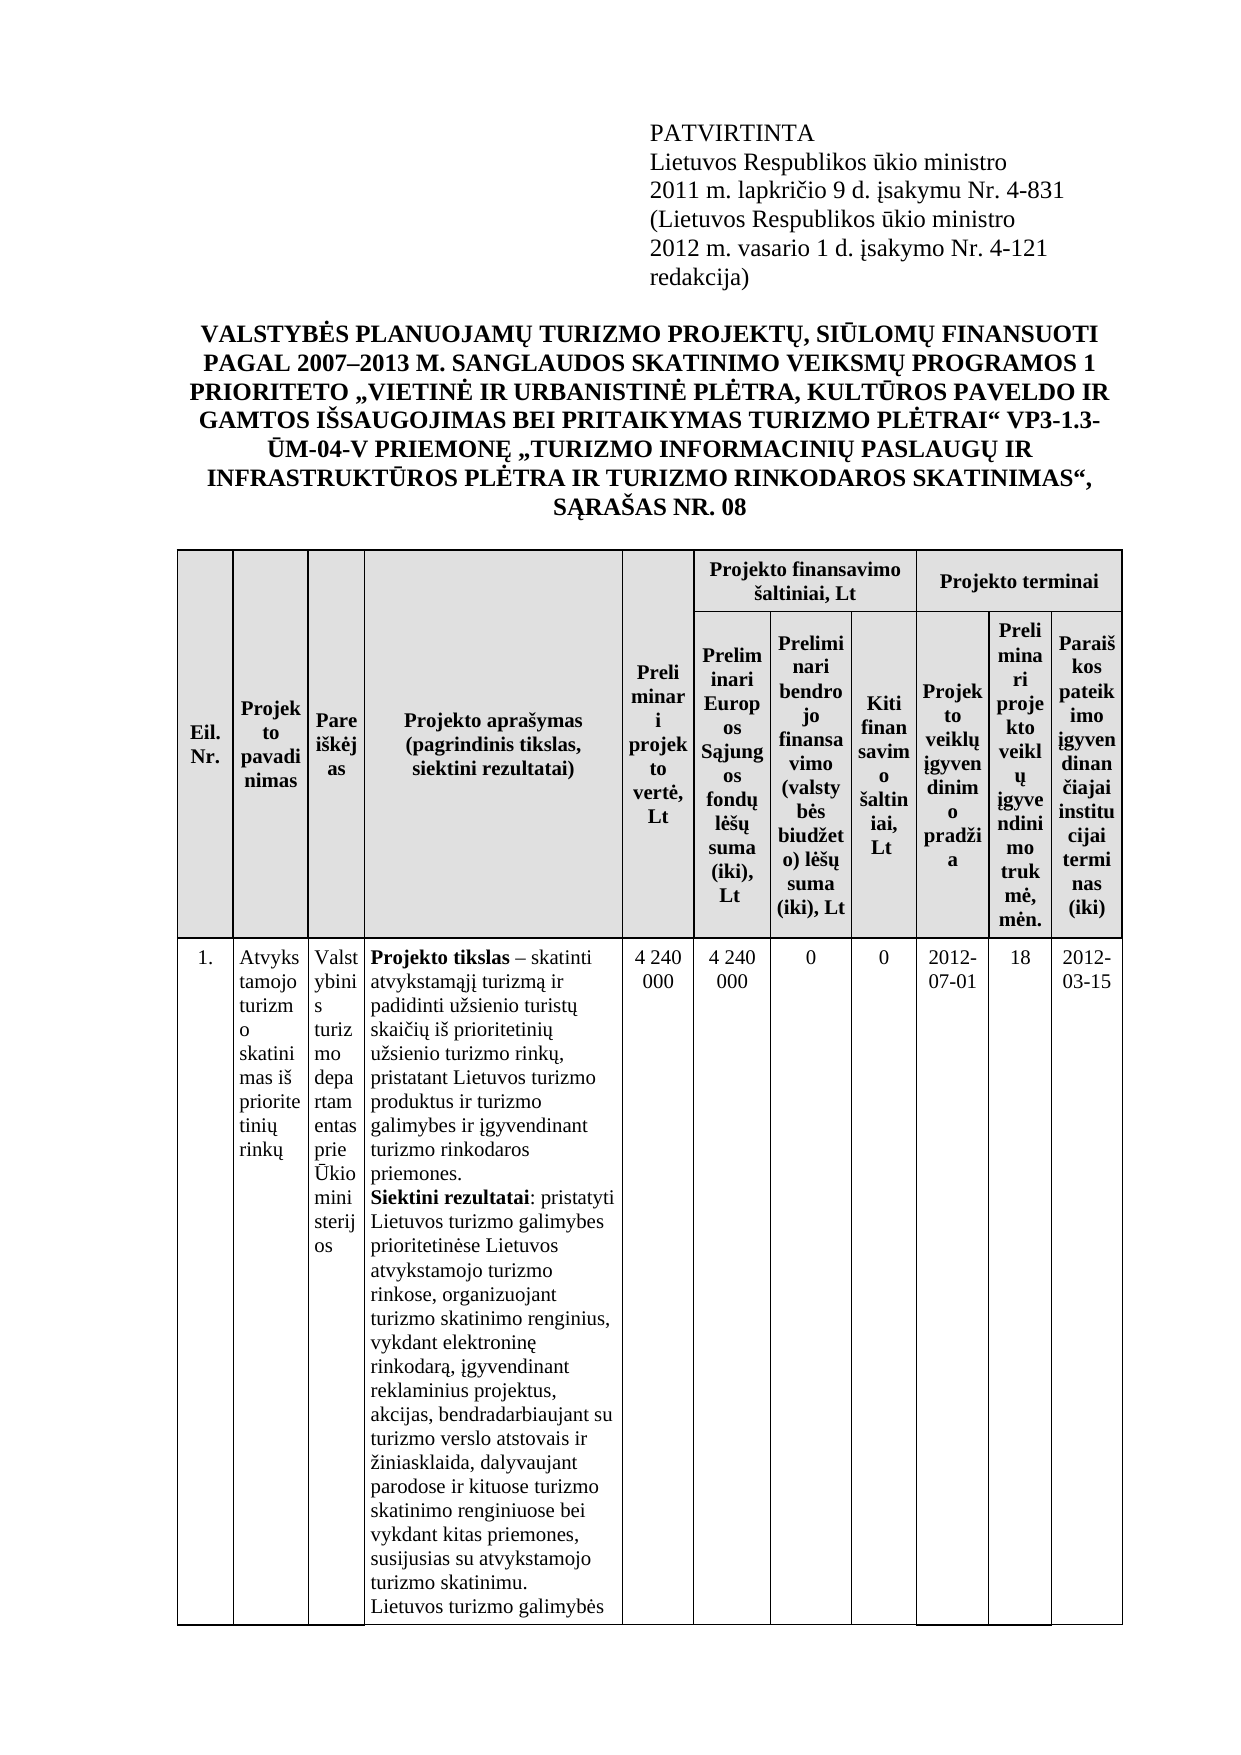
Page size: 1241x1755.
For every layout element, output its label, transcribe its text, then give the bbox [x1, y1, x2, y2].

table_cell Projekto veiklų įgyvendinimo pradžia [917, 612, 988, 937]
text PATVIRTINTA [649, 118, 1122, 147]
table_header Projekto aprašymas (pagrindinis tikslas, siektini rezultatai) [365, 551, 622, 937]
text 2012 m. vasario 1 d. įsakymo Nr. 4-121 [649, 233, 1122, 262]
text redakcija) [649, 262, 1122, 291]
table_header Projekto pavadinimas [234, 551, 307, 937]
text VALSTYBĖS PLANUOJAMŲ TURIZMO PROJEKTŲ, SIŪLOMŲ FINANSUOTI PAGAL 2007–2013 M. SANGLAUDOS SKATINIMO VEIKSMŲ PROGRAMOS 1 PRIORITETO „VIETINĖ IR URBANISTINĖ PLĖTRA, KULTŪROS PAVELDO IR GAMTOS IŠSAUGOJIMAS BEI PRITAIKYMAS TURIZMO PLĖTRAI“ VP3-1.3-ŪM-04-V PRIEMONĘ „TURIZMO INFORMACINIŲ PASLAUGŲ IR INFRASTRUKTŪROS PLĖTRA IR TURIZMO RINKODAROS SKATINIMAS“, SĄRAŠAS Nr. 08 [177, 319, 1122, 521]
table_cell 0 [852, 939, 916, 1624]
table_cell 0 [771, 939, 851, 1624]
table_cell Valstybinis turizmo departamentas prie Ūkio ministerijos [309, 939, 364, 1624]
table_header Preliminari projekto vertė, Lt [623, 551, 693, 937]
table_header Projekto terminai [917, 551, 1121, 611]
table_cell 4 240 000 [623, 939, 693, 1624]
table_cell Atvykstamojo turizmo skatinimas iš prioritetinių rinkų [234, 939, 308, 1624]
table_cell Kiti finansavimo šaltiniai, Lt [852, 612, 916, 937]
table_cell Projekto tikslas – skatinti atvykstamąjį turizmą ir padidinti užsienio turistų skaičių iš prioritetinių užsienio turizmo rinkų, pristatant Lietuvos turizmo produktus ir turizmo galimybes ir įgyvendinant turizmo rinkodaros priemones. Siektini rezultatai: pristatyti Lietuvos turizmo galimybes prioritetinėse Lietuvos atvykstamojo turizmo rinkose, organizuojant turizmo skatinimo renginius, vykdant elektroninę rinkodarą, įgyvendinant reklaminius projektus, akcijas, bendradarbiaujant su turizmo verslo atstovais ir žiniasklaida, dalyvaujant parodose ir kituose turizmo skatinimo renginiuose bei vykdant kitas priemones, susijusias su atvykstamojo turizmo skatinimu. Lietuvos turizmo galimybės [365, 939, 622, 1624]
table_cell 1. [178, 939, 233, 1624]
table_header Pareiškėjas [309, 551, 364, 937]
table_cell 2012-07-01 [917, 939, 988, 1624]
table_header Eil. Nr. [178, 551, 232, 937]
table_cell Preliminari bendrojo finansavimo (valstybės biudžeto) lėšų suma (iki), Lt [771, 612, 851, 937]
table_cell 18 [989, 939, 1051, 1624]
text Lietuvos Respublikos ūkio ministro [649, 147, 1122, 176]
table_header Projekto finansavimo šaltiniai, Lt [695, 551, 916, 611]
table_cell Preliminari Europos Sąjungos fondų lėšų suma (iki), Lt [695, 612, 770, 937]
table_cell 2012-03-15 [1052, 939, 1122, 1624]
table_cell 4 240 000 [694, 939, 770, 1624]
text (Lietuvos Respublikos ūkio ministro [649, 204, 1122, 233]
text 2011 m. lapkričio 9 d. įsakymu Nr. 4-831 [649, 176, 1122, 204]
table_cell Preliminari projekto veiklų įgyvendinimo trukmė, mėn. [990, 612, 1051, 937]
table_cell Paraiškos pateikimo įgyvendinančiajai institucijai terminas (iki) [1052, 612, 1121, 937]
